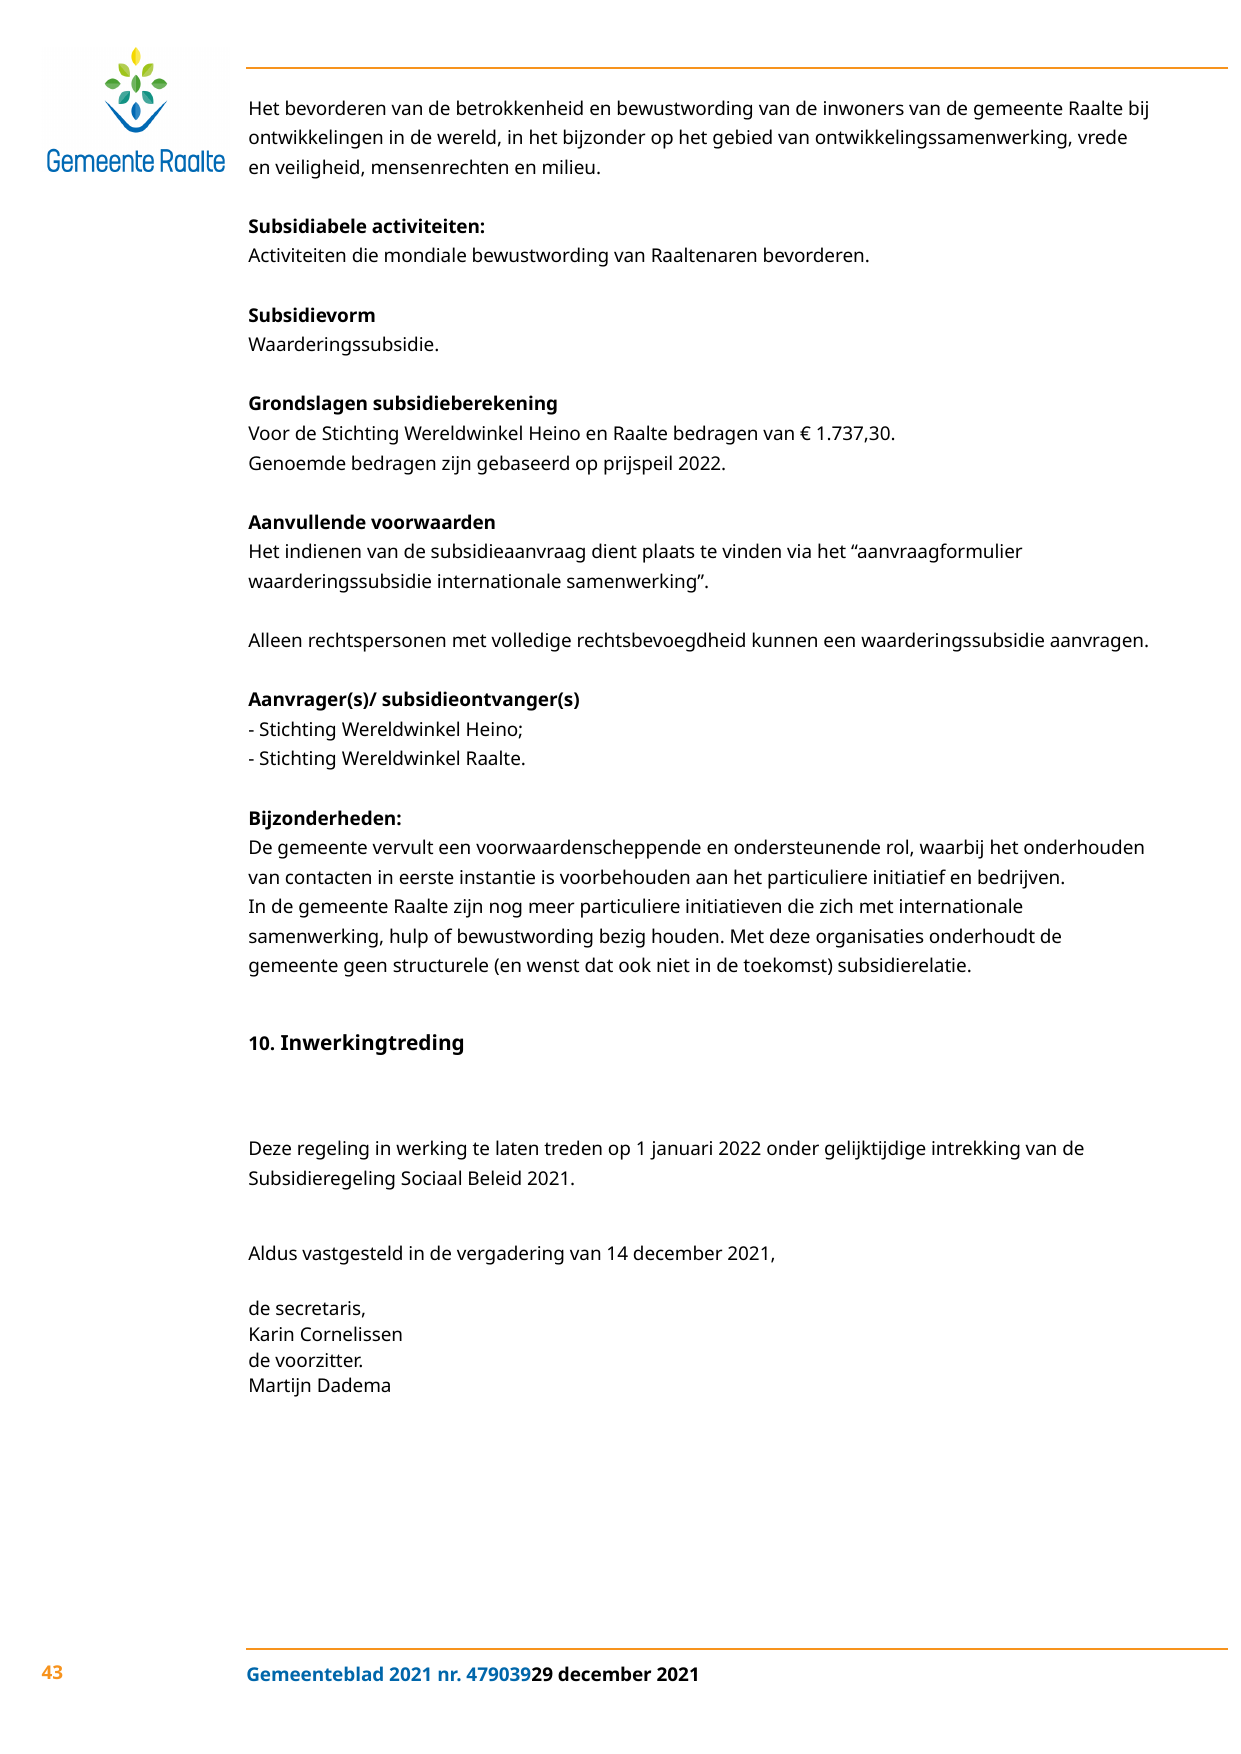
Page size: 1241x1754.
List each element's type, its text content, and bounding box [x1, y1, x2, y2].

text - Stichting Wereldwinkel Heino; [248, 716, 1152, 742]
text Subsidievorm [248, 302, 1152, 328]
text Subsidiabele activiteiten: [248, 213, 1152, 239]
text Activiteiten die mondiale bewustwording van Raaltenaren bevorderen. [248, 243, 1152, 268]
text Voor de Stichting Wereldwinkel Heino en Raalte bedragen van € 1.737,30. [248, 420, 1152, 446]
text Waarderingssubsidie. [248, 331, 1152, 357]
text Aanvrager(s)/ subsidieontvanger(s) [248, 686, 1152, 712]
text Grondslagen subsidieberekening [248, 391, 1152, 416]
text Het bevorderen van de betrokkenheid en bewustwording van de inwoners van de gemeente Raalte bij ontwikkelingen in de wereld, in het bijzonder op het gebied van ontwikkelingssamenwerking, vrede en veiligheid, mensenrechten en milieu. [248, 95, 1152, 180]
text Alleen rechtspersonen met volledige rechtsbevoegdheid kunnen een waarderingssubsidie aanvragen. [248, 627, 1152, 653]
picture [41, 47, 231, 172]
text de secretaris, [248, 1295, 1152, 1321]
text 10. Inwerkingtreding [248, 1028, 1152, 1056]
text Karin Cornelissen [248, 1321, 1152, 1347]
text Aanvullende voorwaarden [248, 509, 1152, 535]
text Deze regeling in werking te laten treden op 1 januari 2022 onder gelijktijdige intrekking van de Subsidieregeling Sociaal Beleid 2021. [248, 1135, 1152, 1191]
text - Stichting Wereldwinkel Raalte. [248, 746, 1152, 771]
text In de gemeente Raalte zijn nog meer particuliere initiatieven die zich met internationale samenwerking, hulp of bewustwording bezig houden. Met deze organisaties onderhoudt de gemeente geen structurele (en wenst dat ook niet in de toekomst) subsidierelatie. [248, 893, 1152, 978]
text Het indienen van de subsidieaanvraag dient plaats te vinden via het “aanvraagformulier waarderingssubsidie internationale samenwerking”. [248, 538, 1152, 594]
text Martijn Dadema [248, 1372, 1152, 1398]
text Genoemde bedragen zijn gebaseerd op prijspeil 2022. [248, 450, 1152, 476]
text Aldus vastgesteld in de vergadering van 14 december 2021, [248, 1240, 1152, 1266]
text De gemeente vervult een voorwaardenscheppende en ondersteunende rol, waarbij het onderhouden van contacten in eerste instantie is voorbehouden aan het particuliere initiatief en bedrijven. [248, 834, 1152, 890]
text de voorzitter. [248, 1347, 1152, 1372]
text Bijzonderheden: [248, 805, 1152, 831]
